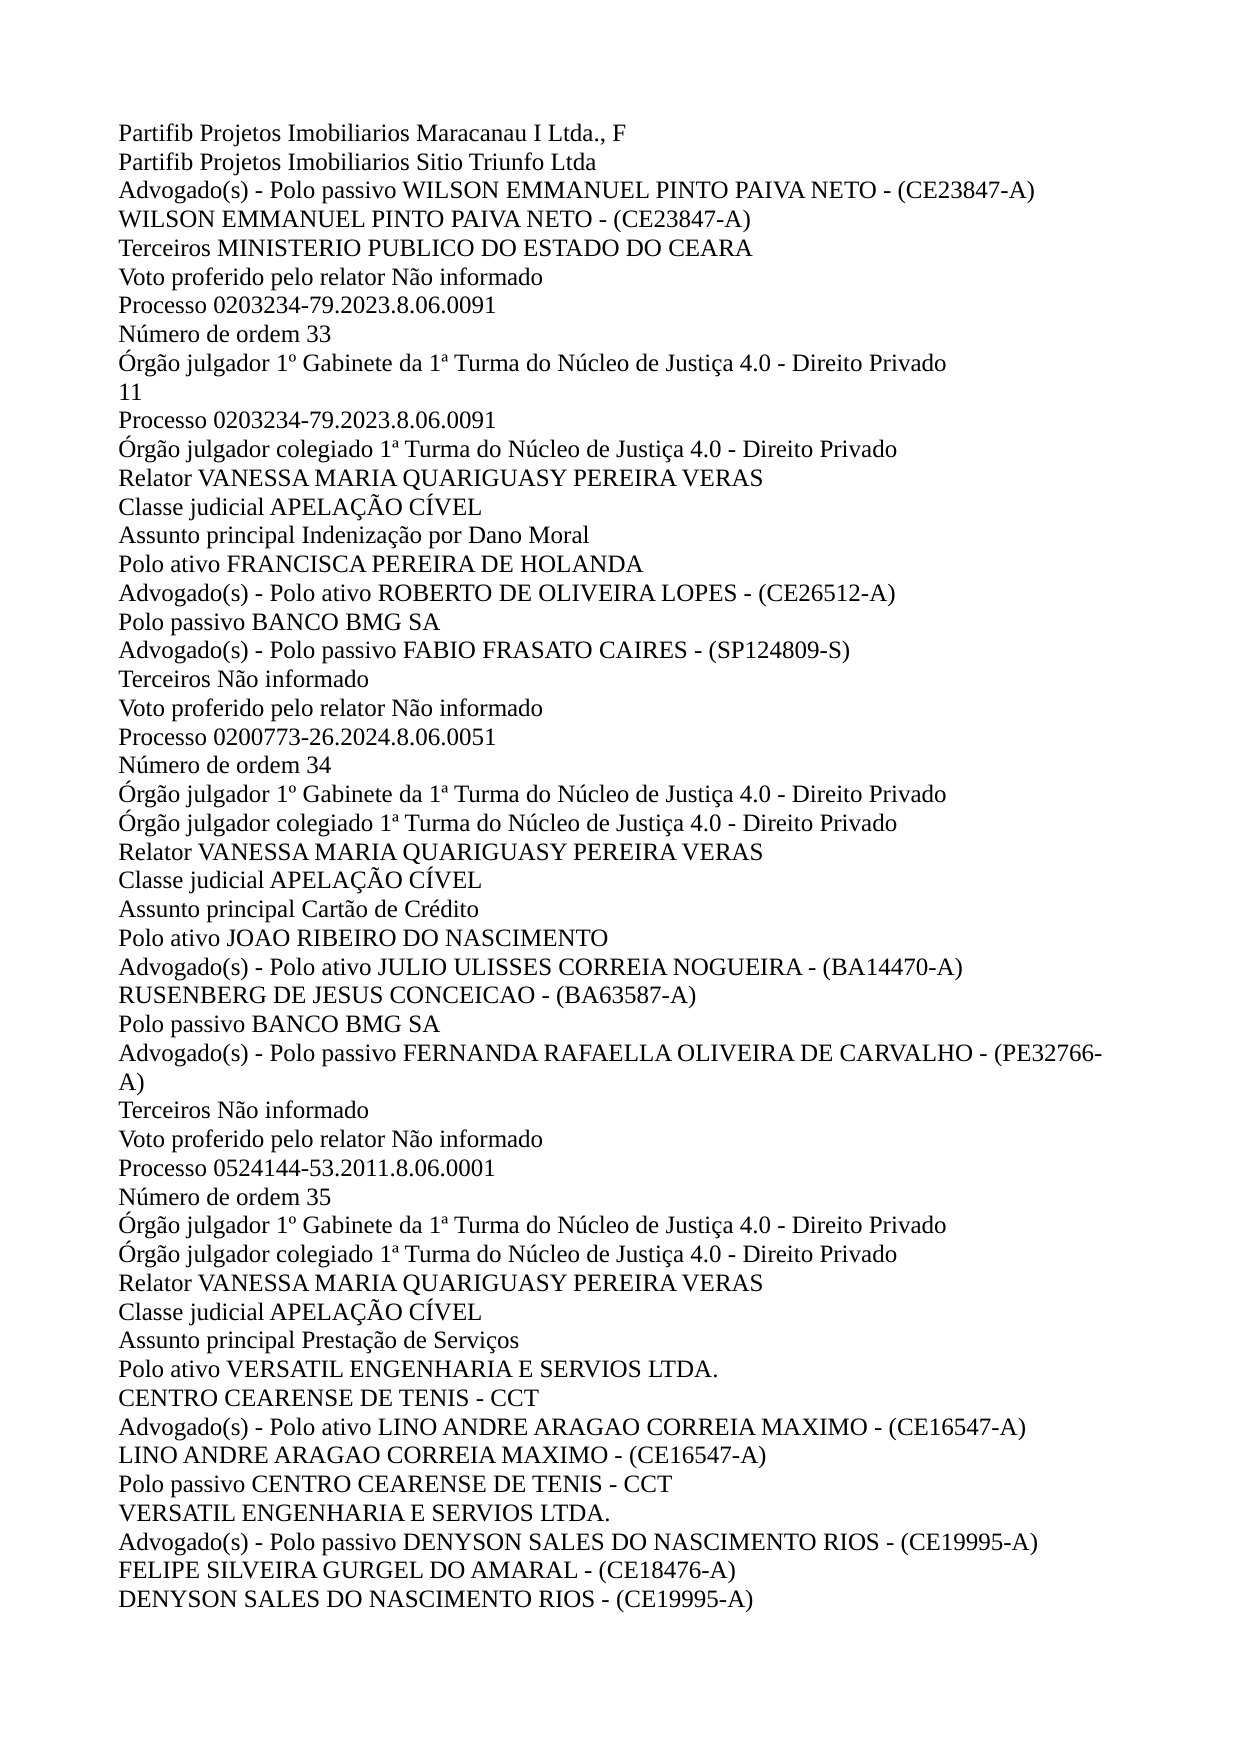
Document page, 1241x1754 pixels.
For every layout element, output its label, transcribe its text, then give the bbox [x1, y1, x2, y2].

text CENTRO CEARENSE DE TENIS - CCT [118, 1383, 1122, 1412]
text 11 [118, 377, 1122, 406]
text LINO ANDRE ARAGAO CORREIA MAXIMO - (CE16547-A) [118, 1441, 1122, 1469]
text Advogado(s) - Polo passivo FABIO FRASATO CAIRES - (SP124809-S) [118, 636, 1122, 664]
text Processo 0203234-79.2023.8.06.0091 [118, 406, 1122, 434]
text Processo 0200773-26.2024.8.06.0051 [118, 722, 1122, 751]
text Polo passivo BANCO BMG SA [118, 1009, 1122, 1038]
text Relator VANESSA MARIA QUARIGUASY PEREIRA VERAS [118, 463, 1122, 492]
text Terceiros Não informado [118, 1096, 1122, 1124]
text Polo ativo JOAO RIBEIRO DO NASCIMENTO [118, 923, 1122, 952]
text Polo ativo FRANCISCA PEREIRA DE HOLANDA [118, 549, 1122, 578]
text Terceiros Não informado [118, 664, 1122, 693]
text Relator VANESSA MARIA QUARIGUASY PEREIRA VERAS [118, 837, 1122, 866]
text Polo passivo BANCO BMG SA [118, 607, 1122, 636]
text Advogado(s) - Polo ativo ROBERTO DE OLIVEIRA LOPES - (CE26512-A) [118, 578, 1122, 607]
text Voto proferido pelo relator Não informado [118, 1124, 1122, 1153]
text Advogado(s) - Polo passivo WILSON EMMANUEL PINTO PAIVA NETO - (CE23847-A) [118, 176, 1122, 204]
text Advogado(s) - Polo ativo JULIO ULISSES CORREIA NOGUEIRA - (BA14470-A) [118, 952, 1122, 981]
text Partifib Projetos Imobiliarios Sitio Triunfo Ltda [118, 147, 1122, 176]
text WILSON EMMANUEL PINTO PAIVA NETO - (CE23847-A) [118, 204, 1122, 233]
text Número de ordem 34 [118, 751, 1122, 779]
text Voto proferido pelo relator Não informado [118, 262, 1122, 291]
text Assunto principal Cartão de Crédito [118, 894, 1122, 923]
text Classe judicial APELAÇÃO CÍVEL [118, 492, 1122, 521]
text Assunto principal Indenização por Dano Moral [118, 521, 1122, 549]
text DENYSON SALES DO NASCIMENTO RIOS - (CE19995-A) [118, 1584, 1122, 1613]
text Advogado(s) - Polo ativo LINO ANDRE ARAGAO CORREIA MAXIMO - (CE16547-A) [118, 1412, 1122, 1441]
text Voto proferido pelo relator Não informado [118, 693, 1122, 722]
text Classe judicial APELAÇÃO CÍVEL [118, 866, 1122, 894]
text Órgão julgador 1º Gabinete da 1ª Turma do Núcleo de Justiça 4.0 - Direito Privado [118, 1211, 1122, 1239]
text Partifib Projetos Imobiliarios Maracanau I Ltda., F [118, 118, 1122, 147]
text Número de ordem 33 [118, 319, 1122, 348]
text Processo 0524144-53.2011.8.06.0001 [118, 1153, 1122, 1182]
text Processo 0203234-79.2023.8.06.0091 [118, 291, 1122, 319]
text Órgão julgador colegiado 1ª Turma do Núcleo de Justiça 4.0 - Direito Privado [118, 434, 1122, 463]
text Órgão julgador colegiado 1ª Turma do Núcleo de Justiça 4.0 - Direito Privado [118, 1239, 1122, 1268]
text Órgão julgador 1º Gabinete da 1ª Turma do Núcleo de Justiça 4.0 - Direito Privado [118, 348, 1122, 377]
text VERSATIL ENGENHARIA E SERVIOS LTDA. [118, 1498, 1122, 1527]
text Classe judicial APELAÇÃO CÍVEL [118, 1297, 1122, 1326]
text Polo passivo CENTRO CEARENSE DE TENIS - CCT [118, 1469, 1122, 1498]
text Assunto principal Prestação de Serviços [118, 1326, 1122, 1354]
text Número de ordem 35 [118, 1182, 1122, 1211]
text Órgão julgador colegiado 1ª Turma do Núcleo de Justiça 4.0 - Direito Privado [118, 808, 1122, 837]
text Advogado(s) - Polo passivo FERNANDA RAFAELLA OLIVEIRA DE CARVALHO - (PE32766-A) [118, 1038, 1122, 1096]
text Terceiros MINISTERIO PUBLICO DO ESTADO DO CEARA [118, 233, 1122, 262]
text Advogado(s) - Polo passivo DENYSON SALES DO NASCIMENTO RIOS - (CE19995-A) [118, 1527, 1122, 1556]
text Relator VANESSA MARIA QUARIGUASY PEREIRA VERAS [118, 1268, 1122, 1297]
text RUSENBERG DE JESUS CONCEICAO - (BA63587-A) [118, 981, 1122, 1009]
text FELIPE SILVEIRA GURGEL DO AMARAL - (CE18476-A) [118, 1556, 1122, 1584]
text Polo ativo VERSATIL ENGENHARIA E SERVIOS LTDA. [118, 1354, 1122, 1383]
text Órgão julgador 1º Gabinete da 1ª Turma do Núcleo de Justiça 4.0 - Direito Privado [118, 779, 1122, 808]
